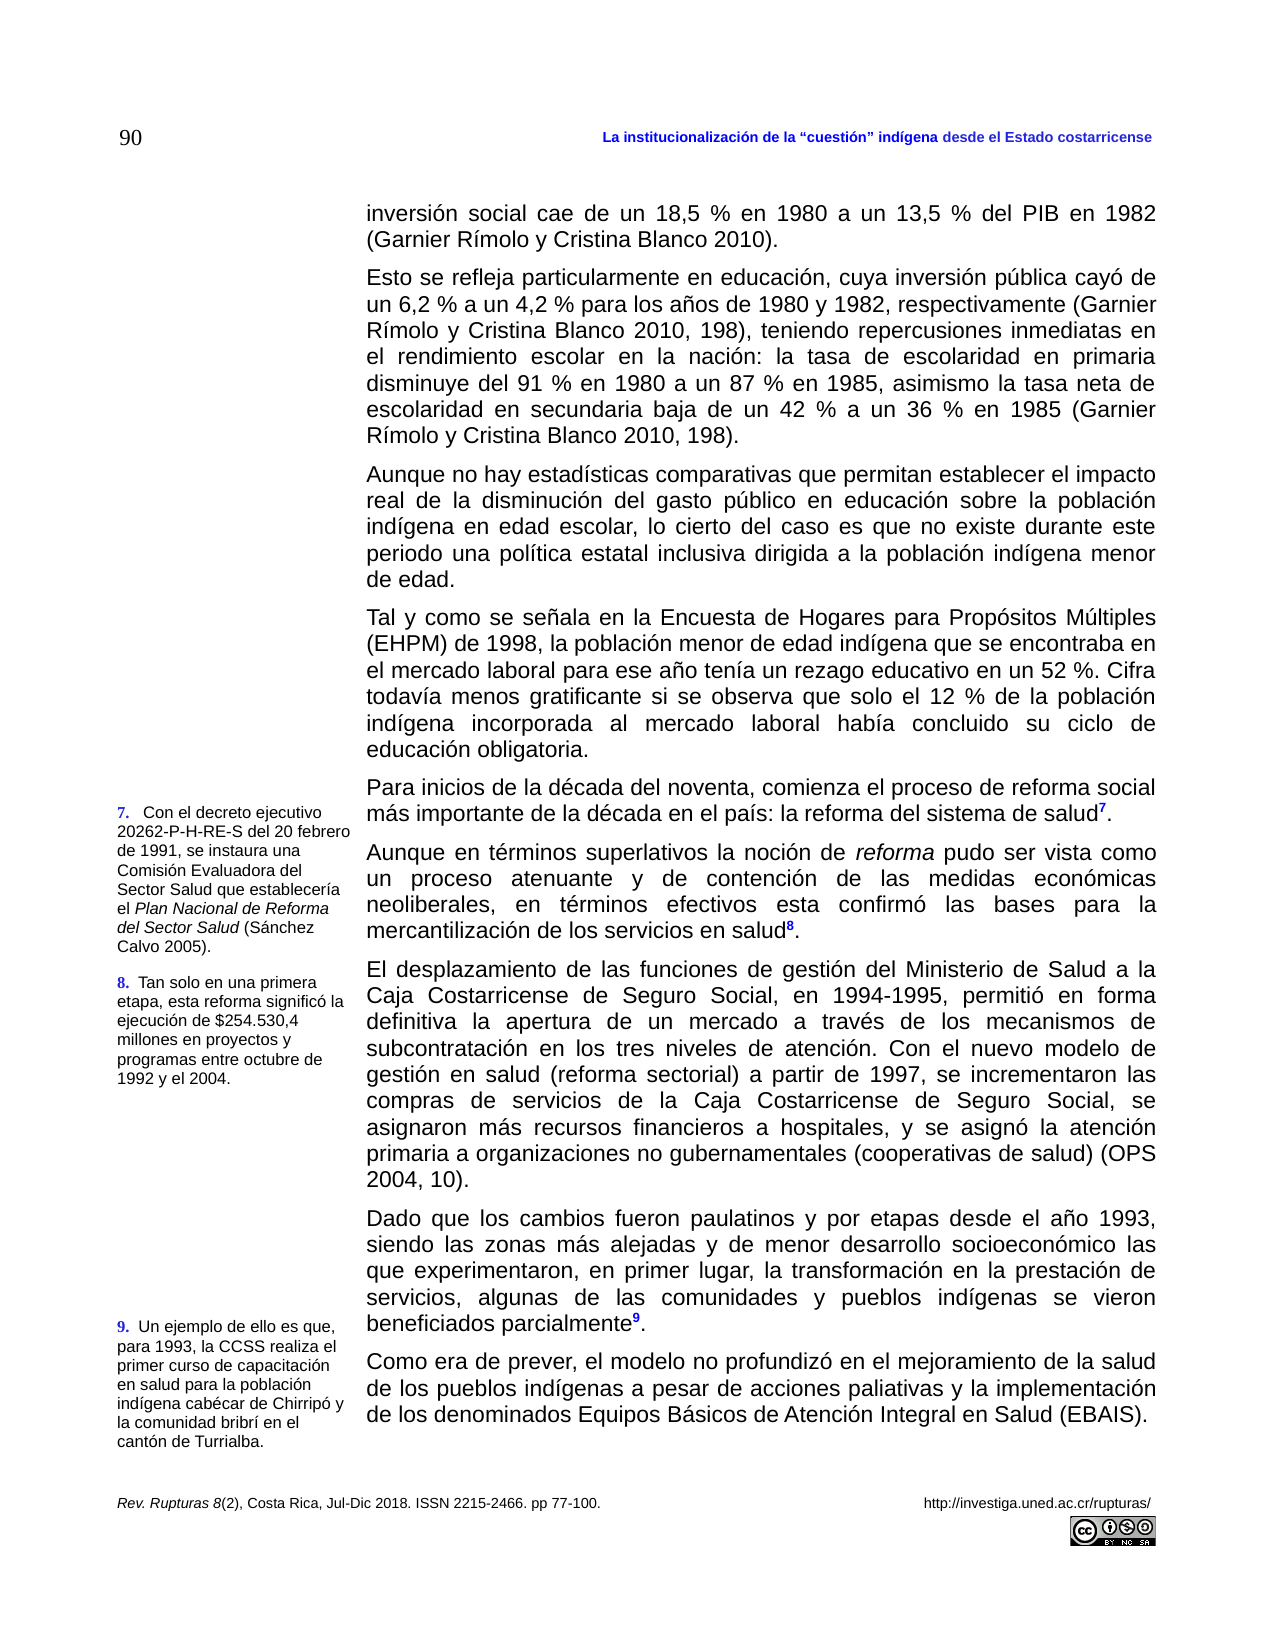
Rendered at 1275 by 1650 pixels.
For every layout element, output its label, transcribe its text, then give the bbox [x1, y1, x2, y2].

text Aunque en términos superlativos la noción de reforma pudo ser vista como un proceso atenuante y de contención de las medidas económicas neoliberales, en términos efectivos esta confirmó las bases para la mercantilización de los servicios en salud8. [366, 838, 1157, 944]
text Dado que los cambios fueron paulatinos y por etapas desde el año 1993, siendo las zonas más alejadas y de menor desarrollo socioeconómico las que experimentaron, en primer lugar, la transformación en la prestación de servicios, algunas de las comunidades y pueblos indígenas se vieron beneficiados parcialmente9. [366, 1204, 1157, 1336]
text El desplazamiento de las funciones de gestión del Ministerio de Salud a la Caja Costarricense de Seguro Social, en 1994-1995, permitió en forma definitiva la apertura de un mercado a través de los mecanismos de subcontratación en los tres niveles de atención. Con el nuevo modelo de gestión en salud (reforma sectorial) a partir de 1997, se incrementaron las compras de servicios de la Caja Costarricense de Seguro Social, se asignaron más recursos financieros a hospitales, y se asignó la atención primaria a organizaciones no gubernamentales (cooperativas de salud) (OPS 2004, 10). [366, 956, 1157, 1193]
text Para inicios de la década del noventa, comienza el proceso de reforma social más importante de la década en el país: la reforma del sistema de salud7. [366, 774, 1157, 827]
text Como era de prever, el modelo no profundizó en el mejoramiento de la salud de los pueblos indígenas a pesar de acciones paliativas y la implementación de los denominados Equipos Básicos de Atención Integral en Salud (EBAIS). [366, 1348, 1157, 1427]
text Esto se refleja particularmente en educación, cuya inversión pública cayó de un 6,2 % a un 4,2 % para los años de 1980 y 1982, respectivamente (Garnier Rímolo y Cristina Blanco 2010, 198), teniendo repercusiones inmediatas en el rendimiento escolar en la nación: la tasa de escolaridad en primaria disminuye del 91 % en 1980 a un 87 % en 1985, asimismo la tasa neta de escolaridad en secundaria baja de un 42 % a un 36 % en 1985 (Garnier Rímolo y Cristina Blanco 2010, 198). [366, 264, 1157, 449]
text Aunque no hay estadísticas comparativas que permitan establecer el impacto real de la disminución del gasto público en educación sobre la población indígena en edad escolar, lo cierto del caso es que no existe durante este periodo una política estatal inclusiva dirigida a la población indígena menor de edad. [366, 461, 1157, 592]
picture [1070, 1516, 1156, 1546]
text inversión social cae de un 18,5 % en 1980 a un 13,5 % del PIB en 1982 (Garnier Rímolo y Cristina Blanco 2010). [366, 200, 1157, 252]
text Tal y como se señala en la Encuesta de Hogares para Propósitos Múltiples (EHPM) de 1998, la población menor de edad indígena que se encontraba en el mercado laboral para ese año tenía un rezago educativo en un 52 %. Cifra todavía menos gratificante si se observa que solo el 12 % de la población indígena incorporada al mercado laboral había concluido su ciclo de educación obligatoria. [366, 604, 1157, 762]
